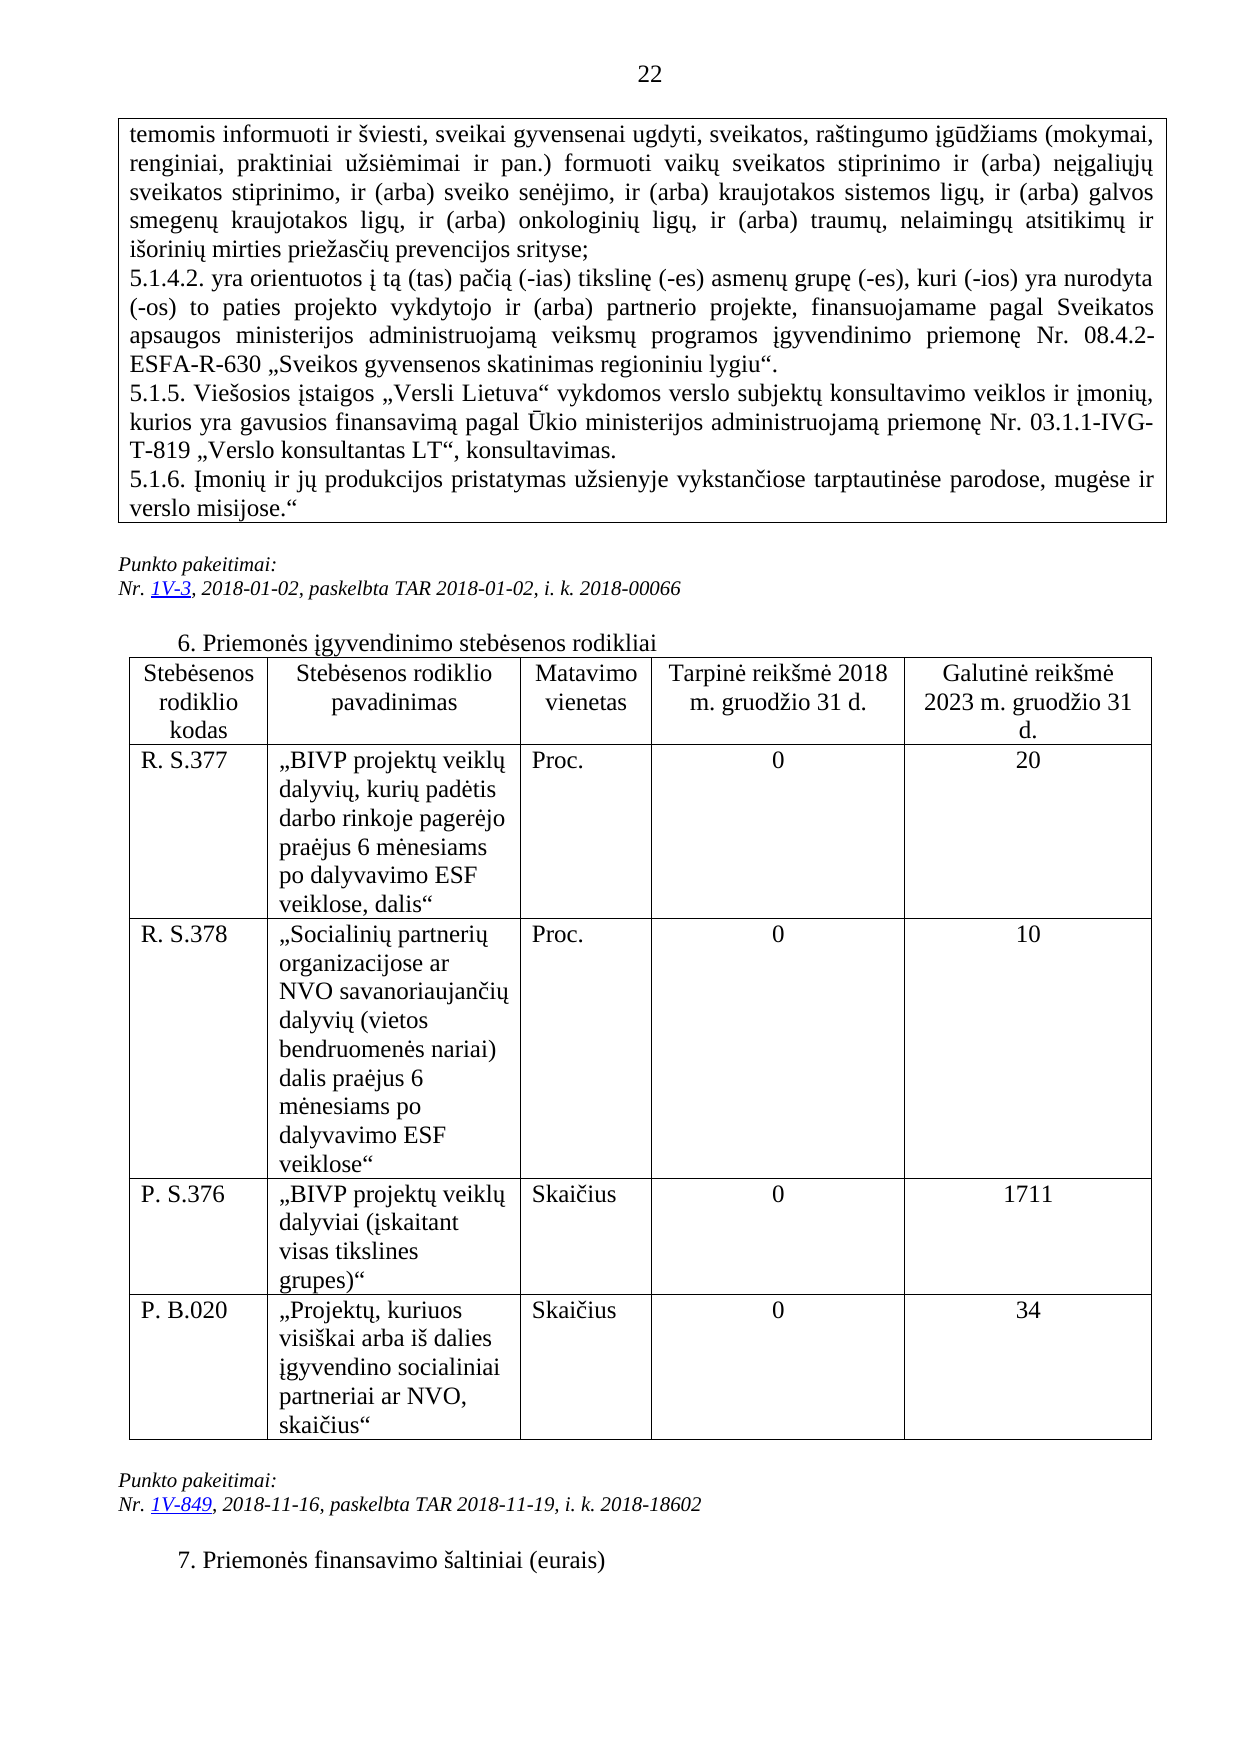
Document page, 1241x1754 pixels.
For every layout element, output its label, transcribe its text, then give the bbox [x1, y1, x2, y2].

table_cell 20 [905, 745, 1151, 918]
table_cell „BIVP projektų veiklų dalyvių, kurių padėtis darbo rinkoje pagerėjo praėjus 6 mėnesiams po dalyvavimo ESF veiklose, dalis“ [268, 745, 520, 918]
table_header Galutinė reikšmė 2023 m. gruodžio 31 d. [905, 658, 1151, 744]
table_cell R. S.378 [130, 919, 267, 1178]
table_cell 0 [652, 745, 904, 918]
table_cell 0 [652, 1295, 904, 1438]
table_cell „Socialinių partnerių organizacijose ar NVO savanoriaujančių dalyvių (vietos bendruomenės nariai) dalis praėjus 6 mėnesiams po dalyvavimo ESF veiklose“ [268, 919, 520, 1178]
table_cell Proc. [521, 745, 651, 918]
table_cell 0 [652, 1179, 904, 1294]
table_cell 0 [652, 919, 904, 1178]
table_cell Skaičius [521, 1179, 651, 1294]
table_cell P. S.376 [130, 1179, 267, 1294]
table_cell Proc. [521, 919, 651, 1178]
text Punkto pakeitimai: [118, 1468, 1181, 1492]
text Nr. 1V-3, 2018-01-02, paskelbta TAR 2018-01-02, i. k. 2018-00066 [118, 576, 1181, 599]
table_cell R. S.377 [130, 745, 267, 918]
table_cell „BIVP projektų veiklų dalyviai (įskaitant visas tikslines grupes)“ [268, 1179, 520, 1294]
table_cell 1711 [905, 1179, 1151, 1294]
table_cell Skaičius [521, 1295, 651, 1438]
table_cell „Projektų, kuriuos visiškai arba iš dalies įgyvendino socialiniai partneriai ar NVO, skaičius“ [268, 1295, 520, 1438]
table_header temomis informuoti ir šviesti, sveikai gyvensenai ugdyti, sveikatos, raštingumo įgūdžiams (mokymai, renginiai, praktiniai užsiėmimai ir pan.) formuoti vaikų sveikatos stiprinimo ir (arba) neįgaliųjų sveikatos stiprinimo, ir (arba) sveiko senėjimo, ir (arba) kraujotakos sistemos ligų, ir (arba) galvos smegenų kraujotakos ligų, ir (arba) onkologinių ligų, ir (arba) traumų, nelaimingų atsitikimų ir išorinių mirties priežasčių prevencijos srityse; 5.1.4.2. yra orientuotos į tą (tas) pačią (-ias) tikslinę (-es) asmenų grupę (-es), kuri (-ios) yra nurodyta (-os) to paties projekto vykdytojo ir (arba) partnerio projekte, finansuojamame pagal Sveikatos apsaugos ministerijos administruojamą veiksmų programos įgyvendinimo priemonę Nr. 08.4.2-ESFA-R-630 „Sveikos gyvensenos skatinimas regioniniu lygiu“. 5.1.5. Viešosios įstaigos „Versli Lietuva“ vykdomos verslo subjektų konsultavimo veiklos ir įmonių, kurios yra gavusios finansavimą pagal Ūkio ministerijos administruojamą priemonę Nr. 03.1.1-IVG-T-819 „Verslo konsultantas LT“, konsultavimas. 5.1.6. Įmonių ir jų produkcijos pristatymas užsienyje vykstančiose tarptautinėse parodose, mugėse ir verslo misijose.“ [119, 119, 1166, 522]
table_cell 34 [905, 1295, 1151, 1438]
text 7. Priemonės finansavimo šaltiniai (eurais) [118, 1545, 1181, 1574]
table_header Stebėsenos rodiklio kodas [130, 658, 267, 744]
table_cell P. B.020 [130, 1295, 267, 1438]
text Nr. 1V-849, 2018-11-16, paskelbta TAR 2018-11-19, i. k. 2018-18602 [118, 1492, 1181, 1516]
text 6. Priemonės įgyvendinimo stebėsenos rodikliai [118, 628, 1181, 657]
text Punkto pakeitimai: [118, 551, 1181, 576]
table_header Tarpinė reikšmė 2018 m. gruodžio 31 d. [652, 658, 904, 744]
table_header Stebėsenos rodiklio pavadinimas [268, 658, 520, 744]
table_header Matavimo vienetas [521, 658, 651, 744]
table_cell 10 [905, 919, 1151, 1178]
